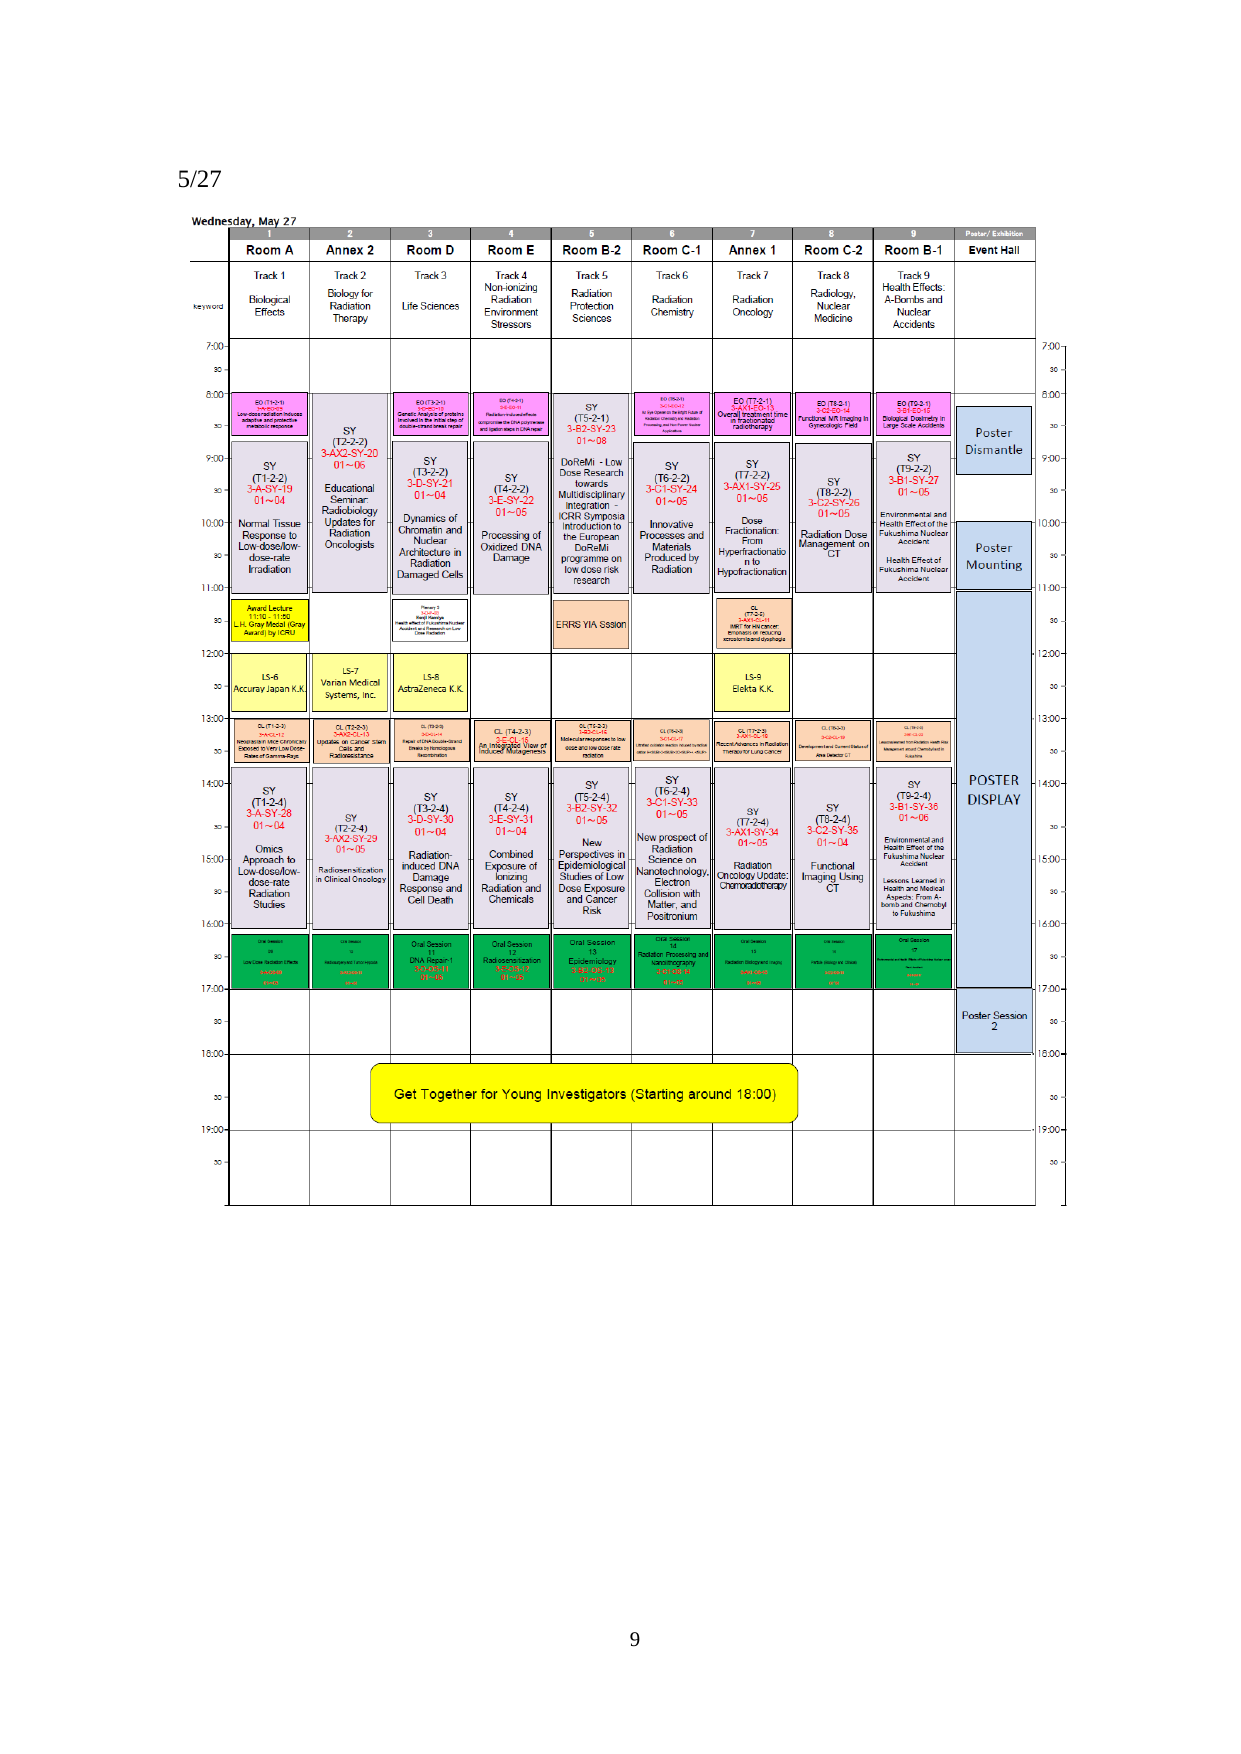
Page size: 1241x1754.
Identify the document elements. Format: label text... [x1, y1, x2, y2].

text 5/27 [177, 160, 1092, 198]
